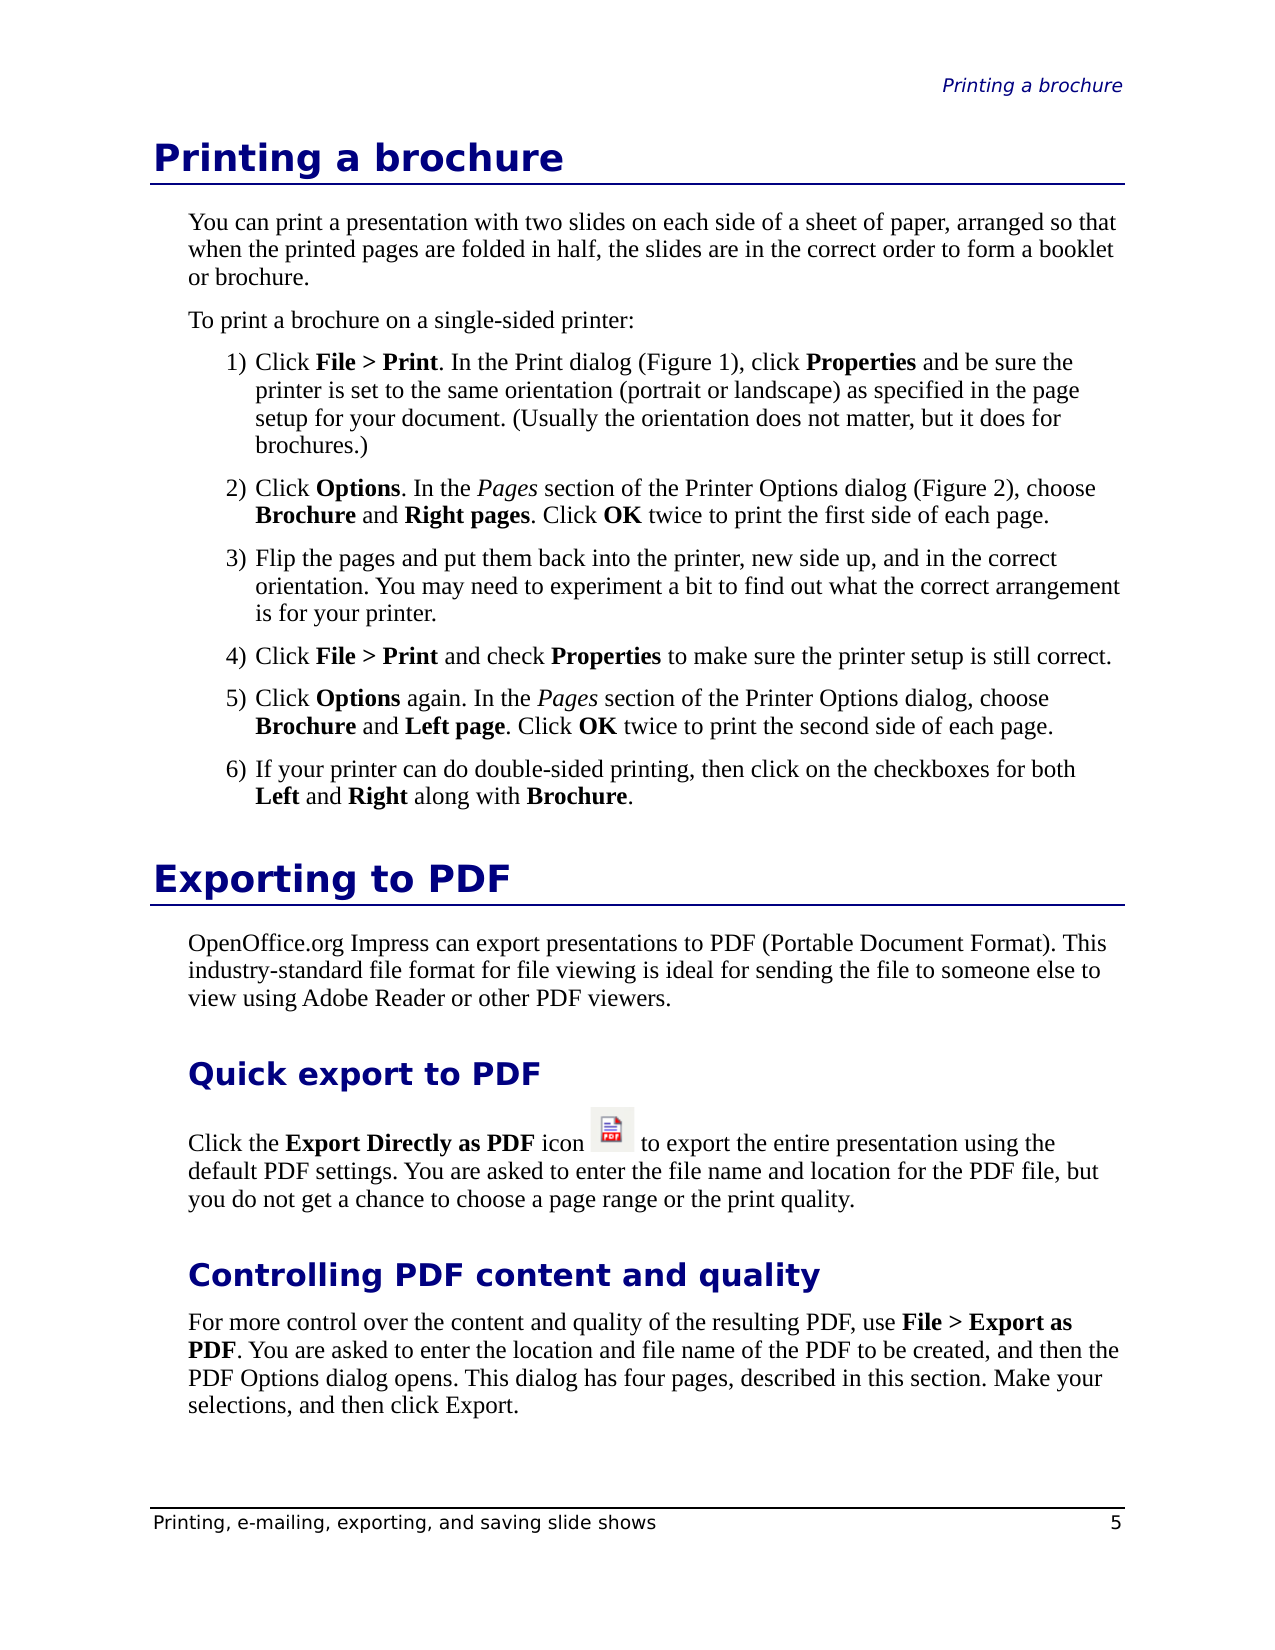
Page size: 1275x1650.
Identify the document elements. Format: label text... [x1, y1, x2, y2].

text OpenOffice.org Impress can export presentations to PDF (Portable Document Format). This industry-standard file format for file viewing is ideal for sending the file to someone else to view using Adobe Reader or other PDF viewers. [188, 929, 1125, 1012]
subtitle Controlling PDF content and quality [188, 1257, 1125, 1294]
list Click File > Print. In the Print dialog (Figure 1), click Properties and be sure the printer is set to the same orientation (portrait or landscape) as specified in the page setup for your document. (Usually the orientation does not matter, but it does for brochures.) [226, 348, 1125, 459]
list Click File > Print and check Properties to make sure the printer setup is still correct. [226, 642, 1125, 670]
list Click Options again. In the Pages section of the Printer Options dialog, choose Brochure and Left page. Click OK twice to print the second side of each page. [226, 684, 1125, 740]
picture [590, 1107, 635, 1152]
text For more control over the content and quality of the resulting PDF, use File > Export as PDF. You are asked to enter the location and file name of the PDF to be created, and then the PDF Options dialog opens. This dialog has four pages, described in this section. Make your selections, and then click Export. [188, 1308, 1125, 1419]
subtitle Printing a brochure [150, 134, 1125, 183]
list If your printer can do double-sided printing, then click on the checkboxes for both Left and Right along with Brochure. [226, 755, 1125, 810]
subtitle Quick export to PDF [188, 1057, 1125, 1093]
text Click the Export Directly as PDF icon to export the entire presentation using the default PDF settings. You are asked to enter the file name and location for the PDF file, but you do not get a chance to choose a page range or the print quality. [188, 1108, 1125, 1212]
subtitle Exporting to PDF [150, 855, 1125, 904]
list Click Options. In the Pages section of the Printer Options dialog (Figure 2), choose Brochure and Right pages. Click OK twice to print the first side of each page. [226, 474, 1125, 529]
text You can print a presentation with two slides on each side of a sheet of paper, arranged so that when the printed pages are folded in half, the slides are in the correct order to form a booklet or brochure. [188, 208, 1125, 291]
list Flip the pages and put them back into the printer, new side up, and in the correct orientation. You may need to experiment a bit to find out what the correct arrangement is for your printer. [226, 544, 1125, 627]
text To print a brochure on a single-sided printer: [188, 306, 1125, 333]
